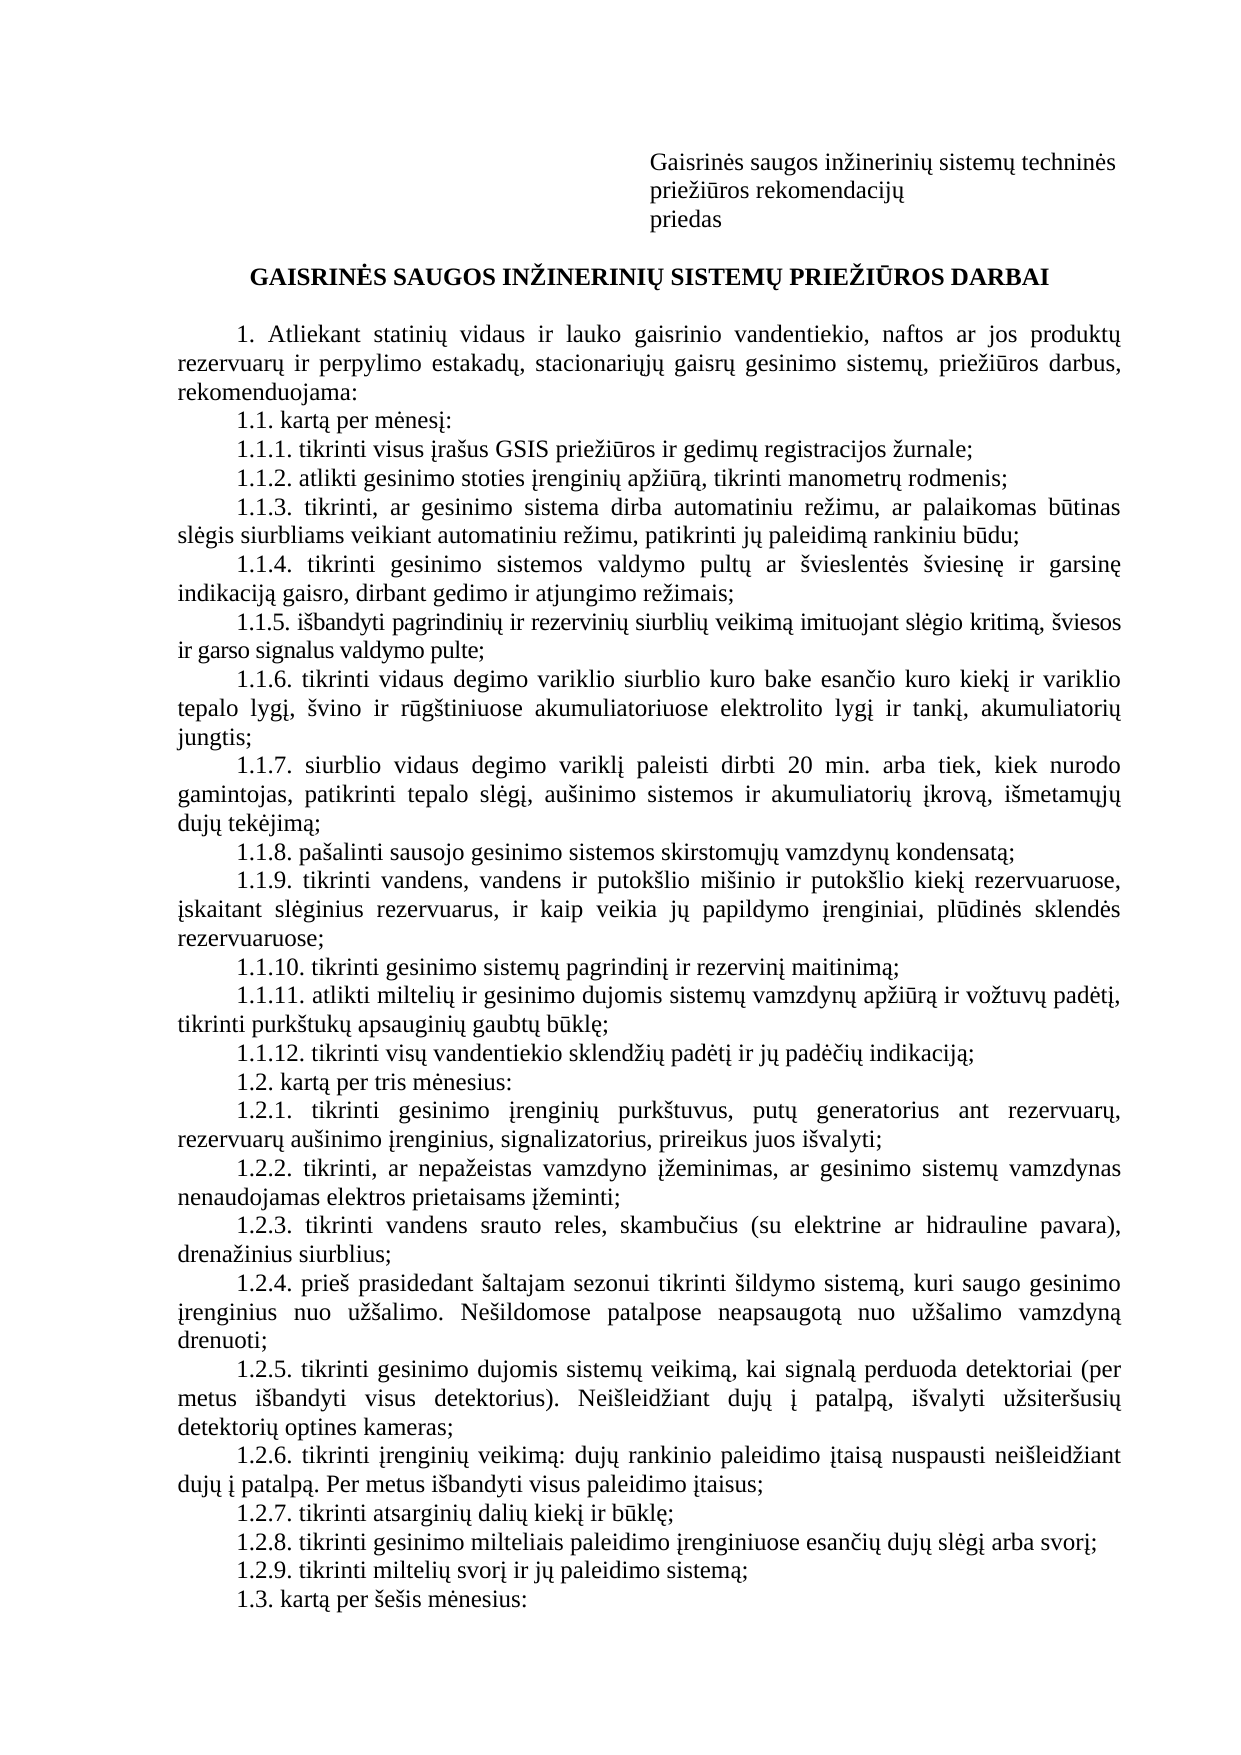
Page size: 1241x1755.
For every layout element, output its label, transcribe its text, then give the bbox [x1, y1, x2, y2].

text 1.1.12. tikrinti visų vandentiekio sklendžių padėtį ir jų padėčių indikaciją; [177, 1038, 1122, 1067]
text 1.1.9. tikrinti vandens, vandens ir putokšlio mišinio ir putokšlio kiekį rezervuaruose, įskaitant slėginius rezervuarus, ir kaip veikia jų papildymo įrenginiai, plūdinės sklendės rezervuaruose; [177, 866, 1122, 952]
text 1. Atliekant statinių vidaus ir lauko gaisrinio vandentiekio, naftos ar jos produktų rezervuarų ir perpylimo estakadų, stacionariųjų gaisrų gesinimo sistemų, priežiūros darbus, rekomenduojama: [177, 319, 1122, 406]
text 1.2. kartą per tris mėnesius: [177, 1067, 1122, 1096]
text 1.2.4. prieš prasidedant šaltajam sezonui tikrinti šildymo sistemą, kuri saugo gesinimo įrenginius nuo užšalimo. Nešildomose patalpose neapsaugotą nuo užšalimo vamzdyną drenuoti; [177, 1268, 1122, 1354]
text 1.1.3. tikrinti, ar gesinimo sistema dirba automatiniu režimu, ar palaikomas būtinas slėgis siurbliams veikiant automatiniu režimu, patikrinti jų paleidimą rankiniu būdu; [177, 492, 1122, 549]
text 1.1.11. atlikti miltelių ir gesinimo dujomis sistemų vamzdynų apžiūrą ir vožtuvų padėtį, tikrinti purkštukų apsauginių gaubtų būklę; [177, 981, 1122, 1038]
text 1.1.5. išbandyti pagrindinių ir rezervinių siurblių veikimą imituojant slėgio kritimą, šviesos ir garso signalus valdymo pulte; [177, 607, 1122, 664]
text 1.1.6. tikrinti vidaus degimo variklio siurblio kuro bake esančio kuro kiekį ir variklio tepalo lygį, švino ir rūgštiniuose akumuliatoriuose elektrolito lygį ir tankį, akumuliatorių jungtis; [177, 664, 1122, 751]
text 1.1.2. atlikti gesinimo stoties įrenginių apžiūrą, tikrinti manometrų rodmenis; [177, 463, 1122, 492]
text 1.2.2. tikrinti, ar nepažeistas vamzdyno įžeminimas, ar gesinimo sistemų vamzdynas nenaudojamas elektros prietaisams įžeminti; [177, 1153, 1122, 1211]
text 1.1. kartą per mėnesį: [177, 406, 1122, 434]
text 1.2.5. tikrinti gesinimo dujomis sistemų veikimą, kai signalą perduoda detektoriai (per metus išbandyti visus detektorius). Neišleidžiant dujų į patalpą, išvalyti užsiteršusių detektorių optines kameras; [177, 1354, 1122, 1441]
text 1.2.8. tikrinti gesinimo milteliais paleidimo įrenginiuose esančių dujų slėgį arba svorį; [177, 1527, 1122, 1556]
text 1.2.6. tikrinti įrenginių veikimą: dujų rankinio paleidimo įtaisą nuspausti neišleidžiant dujų į patalpą. Per metus išbandyti visus paleidimo įtaisus; [177, 1441, 1122, 1498]
text 1.2.7. tikrinti atsarginių dalių kiekį ir būklę; [177, 1498, 1122, 1527]
text 1.3. kartą per šešis mėnesius: [177, 1584, 1122, 1613]
text 1.1.4. tikrinti gesinimo sistemos valdymo pultų ar švieslentės šviesinę ir garsinę indikaciją gaisro, dirbant gedimo ir atjungimo režimais; [177, 549, 1122, 607]
text 1.1.8. pašalinti sausojo gesinimo sistemos skirstomųjų vamzdynų kondensatą; [177, 837, 1122, 866]
text 1.2.9. tikrinti miltelių svorį ir jų paleidimo sistemą; [177, 1556, 1122, 1584]
text 1.1.10. tikrinti gesinimo sistemų pagrindinį ir rezervinį maitinimą; [177, 952, 1122, 981]
text 1.1.7. siurblio vidaus degimo variklį paleisti dirbti 20 min. arba tiek, kiek nurodo gamintojas, patikrinti tepalo slėgį, aušinimo sistemos ir akumuliatorių įkrovą, išmetamųjų dujų tekėjimą; [177, 751, 1122, 837]
text GAISRINĖS SAUGOS INŽINERINIŲ sistemų PRIEŽIŪRos darbai [177, 262, 1122, 291]
text 1.2.1. tikrinti gesinimo įrenginių purkštuvus, putų generatorius ant rezervuarų, rezervuarų aušinimo įrenginius, signalizatorius, prireikus juos išvalyti; [177, 1096, 1122, 1153]
text 1.2.3. tikrinti vandens srauto reles, skambučius (su elektrine ar hidrauline pavara), drenažinius siurblius; [177, 1211, 1122, 1268]
text priedas [649, 204, 1122, 233]
text priežiūros rekomendacijų [649, 176, 1122, 204]
text 1.1.1. tikrinti visus įrašus GSIS priežiūros ir gedimų registracijos žurnale; [177, 434, 1122, 463]
text Gaisrinės saugos inžinerinių sistemų techninės [649, 147, 1122, 176]
